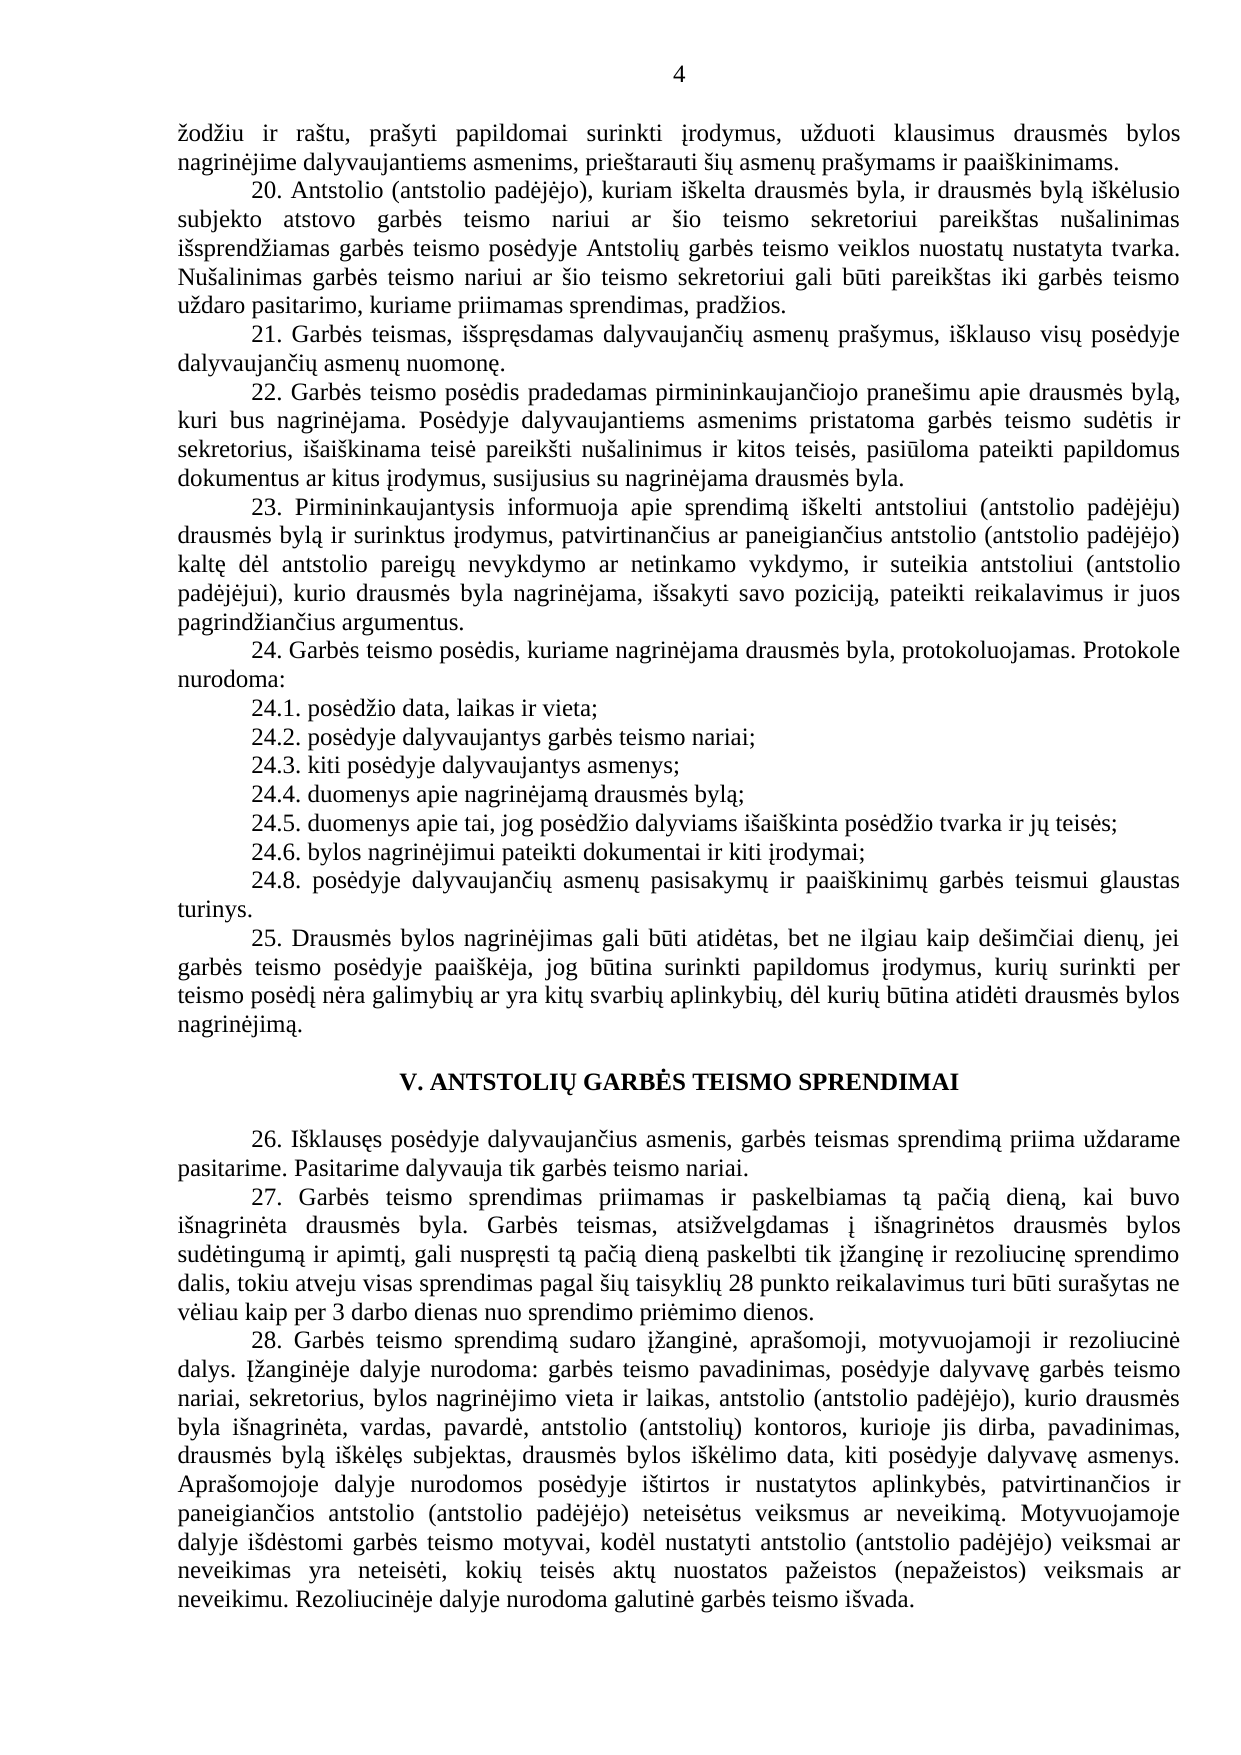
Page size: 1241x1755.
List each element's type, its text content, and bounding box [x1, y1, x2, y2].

text 22. Garbės teismo posėdis pradedamas pirmininkaujančiojo pranešimu apie drausmės bylą, kuri bus nagrinėjama. Posėdyje dalyvaujantiems asmenims pristatoma garbės teismo sudėtis ir sekretorius, išaiškinama teisė pareikšti nušalinimus ir kitos teisės, pasiūloma pateikti papildomus dokumentus ar kitus įrodymus, susijusius su nagrinėjama drausmės byla. [177, 377, 1181, 492]
text 24.8. posėdyje dalyvaujančių asmenų pasisakymų ir paaiškinimų garbės teismui glaustas turinys. [177, 866, 1181, 923]
text 26. Išklausęs posėdyje dalyvaujančius asmenis, garbės teismas sprendimą priima uždarame pasitarime. Pasitarime dalyvauja tik garbės teismo nariai. [177, 1124, 1181, 1182]
text 20. Antstolio (antstolio padėjėjo), kuriam iškelta drausmės byla, ir drausmės bylą iškėlusio subjekto atstovo garbės teismo nariui ar šio teismo sekretoriui pareikštas nušalinimas išsprendžiamas garbės teismo posėdyje Antstolių garbės teismo veiklos nuostatų nustatyta tvarka. Nušalinimas garbės teismo nariui ar šio teismo sekretoriui gali būti pareikštas iki garbės teismo uždaro pasitarimo, kuriame priimamas sprendimas, pradžios. [177, 176, 1181, 319]
text 24.1. posėdžio data, laikas ir vieta; [177, 693, 1181, 722]
text 24.5. duomenys apie tai, jog posėdžio dalyviams išaiškinta posėdžio tvarka ir jų teisės; [177, 808, 1181, 837]
text žodžiu ir raštu, prašyti papildomai surinkti įrodymus, užduoti klausimus drausmės bylos nagrinėjime dalyvaujantiems asmenims, prieštarauti šių asmenų prašymams ir paaiškinimams. [177, 118, 1181, 176]
text 21. Garbės teismas, išspręsdamas dalyvaujančių asmenų prašymus, išklauso visų posėdyje dalyvaujančių asmenų nuomonę. [177, 319, 1181, 377]
text 27. Garbės teismo sprendimas priimamas ir paskelbiamas tą pačią dieną, kai buvo išnagrinėta drausmės byla. Garbės teismas, atsižvelgdamas į išnagrinėtos drausmės bylos sudėtingumą ir apimtį, gali nuspręsti tą pačią dieną paskelbti tik įžanginę ir rezoliucinę sprendimo dalis, tokiu atveju visas sprendimas pagal šių taisyklių 28 punkto reikalavimus turi būti surašytas ne vėliau kaip per 3 darbo dienas nuo sprendimo priėmimo dienos. [177, 1182, 1181, 1326]
text 23. Pirmininkaujantysis informuoja apie sprendimą iškelti antstoliui (antstolio padėjėju) drausmės bylą ir surinktus įrodymus, patvirtinančius ar paneigiančius antstolio (antstolio padėjėjo) kaltę dėl antstolio pareigų nevykdymo ar netinkamo vykdymo, ir suteikia antstoliui (antstolio padėjėjui), kurio drausmės byla nagrinėjama, išsakyti savo poziciją, pateikti reikalavimus ir juos pagrindžiančius argumentus. [177, 492, 1181, 636]
text 24. Garbės teismo posėdis, kuriame nagrinėjama drausmės byla, protokoluojamas. Protokole nurodoma: [177, 636, 1181, 693]
text 24.2. posėdyje dalyvaujantys garbės teismo nariai; [177, 722, 1181, 751]
text 24.3. kiti posėdyje dalyvaujantys asmenys; [177, 751, 1181, 779]
text 28. Garbės teismo sprendimą sudaro įžanginė, aprašomoji, motyvuojamoji ir rezoliucinė dalys. Įžanginėje dalyje nurodoma: garbės teismo pavadinimas, posėdyje dalyvavę garbės teismo nariai, sekretorius, bylos nagrinėjimo vieta ir laikas, antstolio (antstolio padėjėjo), kurio drausmės byla išnagrinėta, vardas, pavardė, antstolio (antstolių) kontoros, kurioje jis dirba, pavadinimas, drausmės bylą iškėlęs subjektas, drausmės bylos iškėlimo data, kiti posėdyje dalyvavę asmenys. Aprašomojoje dalyje nurodomos posėdyje ištirtos ir nustatytos aplinkybės, patvirtinančios ir paneigiančios antstolio (antstolio padėjėjo) neteisėtus veiksmus ar neveikimą. Motyvuojamoje dalyje išdėstomi garbės teismo motyvai, kodėl nustatyti antstolio (antstolio padėjėjo) veiksmai ar neveikimas yra neteisėti, kokių teisės aktų nuostatos pažeistos (nepažeistos) veiksmais ar neveikimu. Rezoliucinėje dalyje nurodoma galutinė garbės teismo išvada. [177, 1326, 1181, 1613]
text 25. Drausmės bylos nagrinėjimas gali būti atidėtas, bet ne ilgiau kaip dešimčiai dienų, jei garbės teismo posėdyje paaiškėja, jog būtina surinkti papildomus įrodymus, kurių surinkti per teismo posėdį nėra galimybių ar yra kitų svarbių aplinkybių, dėl kurių būtina atidėti drausmės bylos nagrinėjimą. [177, 923, 1181, 1038]
text 24.4. duomenys apie nagrinėjamą drausmės bylą; [177, 779, 1181, 808]
text 24.6. bylos nagrinėjimui pateikti dokumentai ir kiti įrodymai; [177, 837, 1181, 866]
text V. ANTSTOLIŲ GARBĖS TEISMO SPRENDIMAI [177, 1067, 1181, 1096]
